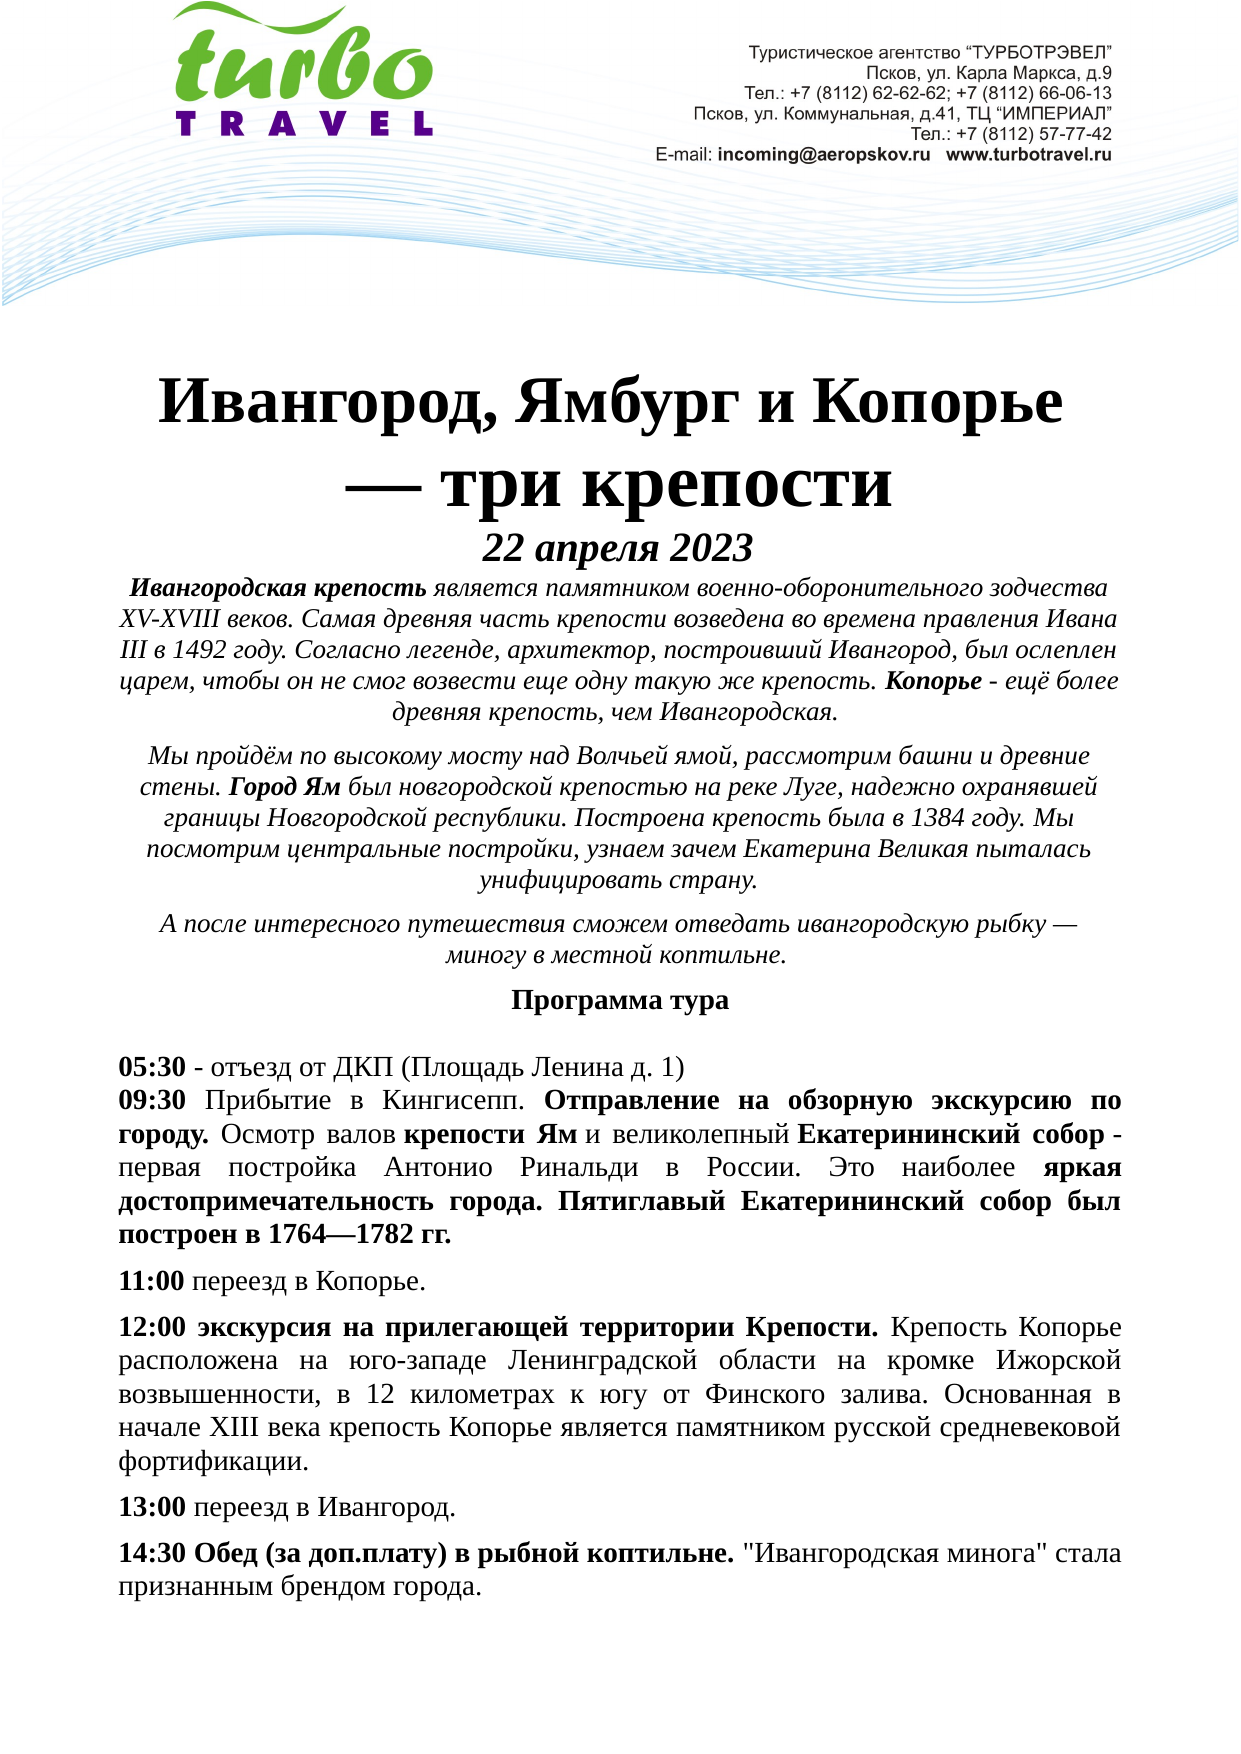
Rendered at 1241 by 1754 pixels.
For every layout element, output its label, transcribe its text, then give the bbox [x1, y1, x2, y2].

picture [2, 1, 1239, 306]
text Ивангородская крепость является памятником военно-оборонительного зодчества XV-XVIII веков. Самая древняя часть крепости возведена во времена правления Ивана III в 1492 году. Согласно легенде, архитектор, построивший Ивангород, был ослеплен царем, чтобы он не смог возвести еще одну такую же крепость. Копорье - ещё более древняя крепость, чем Ивангородская. [118, 571, 1122, 726]
text 09:30 Прибытие в Кингисепп. Отправление на обзорную экскурсию по городу. Осмотр валов крепости Ям и великолепный Екатерининский собор - первая постройка Антонио Ринальди в России. Это наиболее яркая достопримечательность города. Пятиглавый Екатерининский собор был построен в 1764—1782 гг. [118, 1082, 1122, 1250]
text 22 апреля 2023 [118, 523, 1122, 571]
text 14:30 Обед (за доп.плату) в рыбной коптильне. "Ивангородская минога" стала признанным брендом города. [118, 1535, 1122, 1602]
text А после интересного путешествия сможем отведать ивангородскую рыбку — миногу в местной коптильне. [118, 907, 1122, 969]
text 11:00 переезд в Копорье. [118, 1263, 1122, 1296]
text Мы пройдём по высокому мосту над Волчьей ямой, рассмотрим башни и древние стены. Город Ям был новгородской крепостью на реке Луге, надежно охранявшей границы Новгородской республики. Построена крепость была в 1384 году. Мы посмотрим центральные постройки, узнаем зачем Екатерина Великая пыталась унифицировать страну. [118, 739, 1122, 894]
text 12:00 экскурсия на прилегающей территории Крепости. Крепость Копорье расположена на юго-западе Ленинградской области на кромке Ижорской возвышенности, в 12 километрах к югу от Финского залива. Основанная в начале XIII века крепость Копорье является памятником русской средневековой фортификации. [118, 1309, 1122, 1476]
text 13:00 переезд в Ивангород. [118, 1489, 1122, 1522]
text 05:30 - отъезд от ДКП (Площадь Ленина д. 1) [118, 1049, 1122, 1082]
text Программа тура [118, 982, 1122, 1015]
text — три крепости [118, 436, 1122, 523]
text Ивангород, Ямбург и Копорье [118, 360, 1122, 436]
